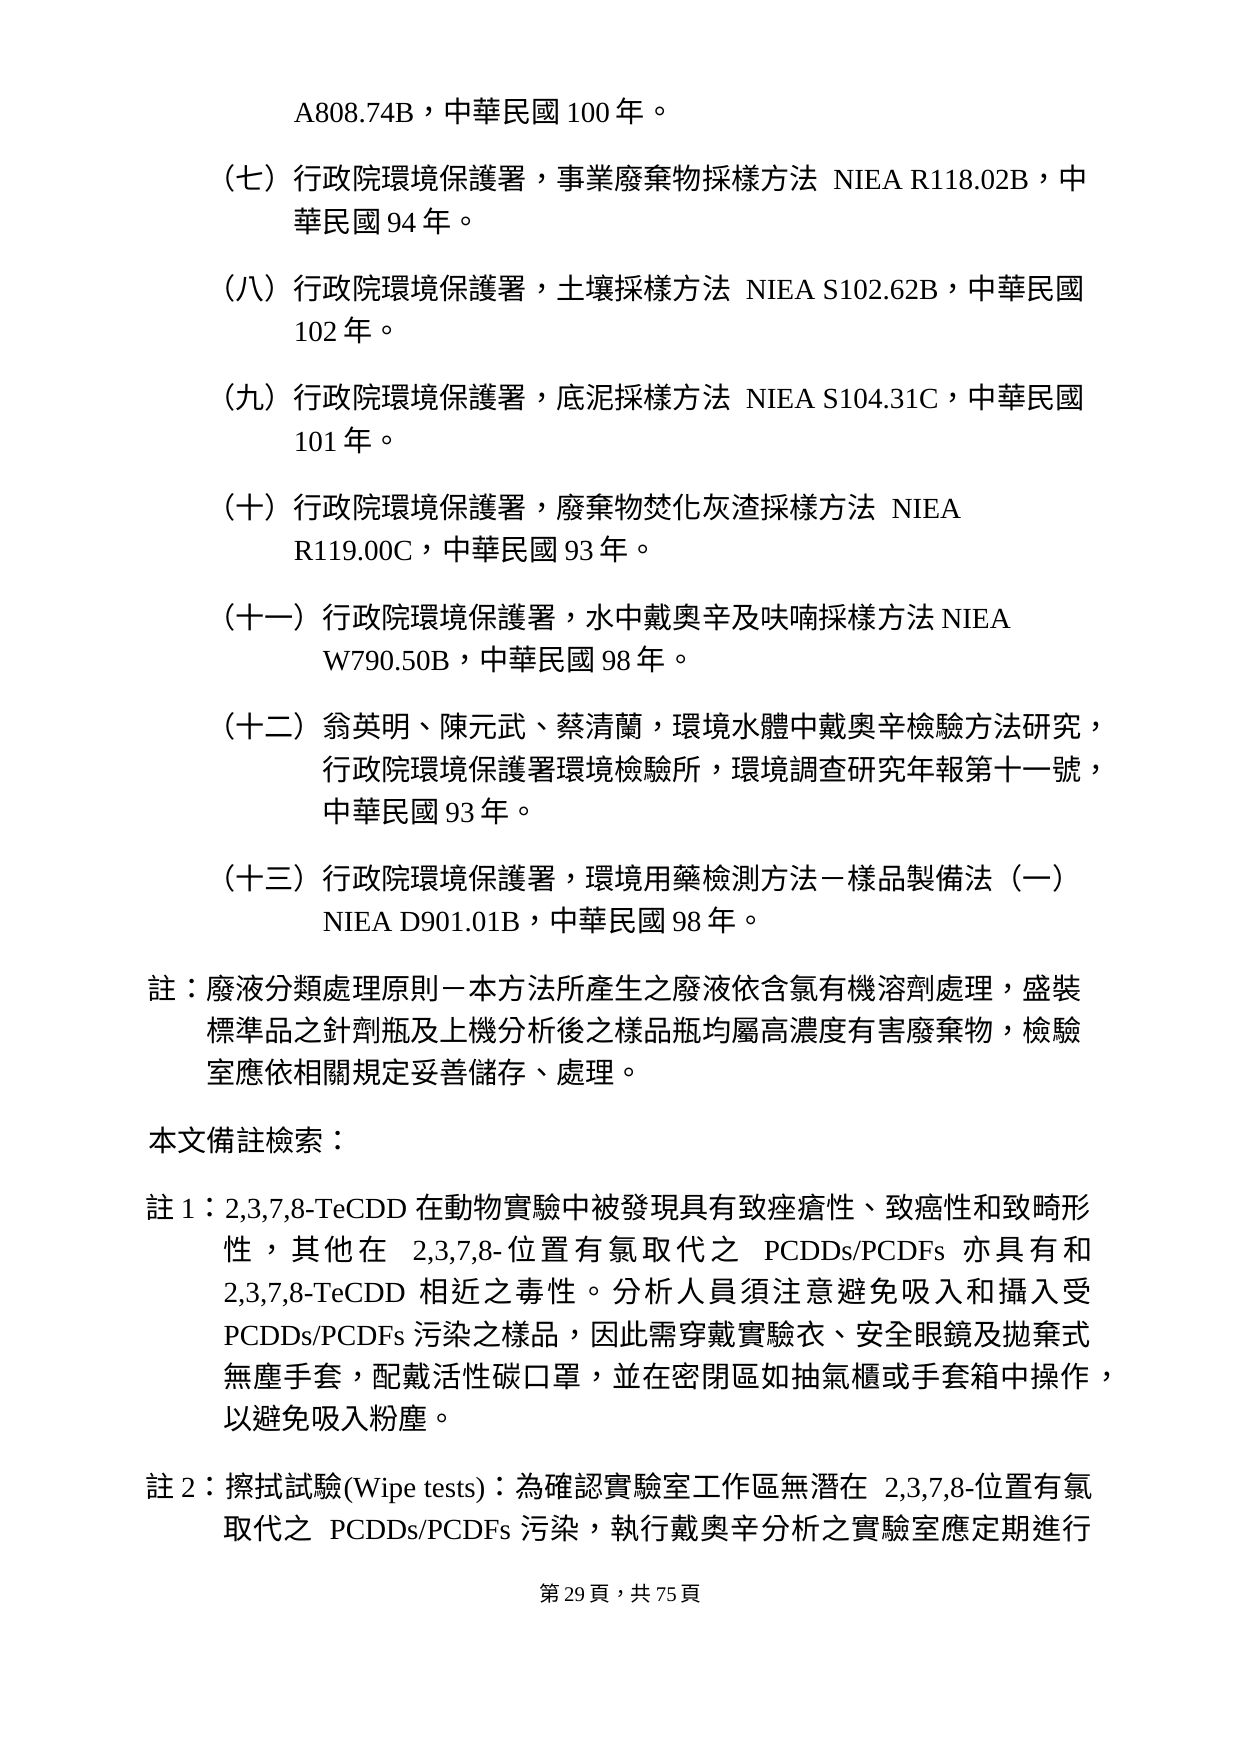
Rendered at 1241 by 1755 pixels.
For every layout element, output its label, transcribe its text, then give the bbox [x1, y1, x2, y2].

text （十三）行政院環境保護署，環境用藥檢測方法－樣品製備法（一） NIEA D901.01B，中華民國98年。 [206, 856, 1093, 940]
text （七）行政院環境保護署，事業廢棄物採樣方法 NIEA R118.02B，中華民國94年。 [206, 156, 1093, 241]
text A808.74B，中華民國100年。 [206, 89, 1093, 131]
text 註1：2,3,7,8-TeCDD 在動物實驗中被發現具有致痤瘡性、致癌性和致畸形性，其他在 2,3,7,8-位置有氯取代之 PCDDs/PCDFs 亦具有和 2,3,7,8-TeCDD 相近之毒性。分析人員須注意避免吸入和攝入受 PCDDs/PCDFs 污染之樣品，因此需穿戴實驗衣、安全眼鏡及拋棄式無塵手套，配戴活性碳口罩，並在密閉區如抽氣櫃或手套箱中操作，以避免吸入粉塵。 [145, 1184, 1093, 1438]
text （十）行政院環境保護署，廢棄物焚化灰渣採樣方法 NIEA R119.00C，中華民國93年。 [206, 485, 1093, 569]
text 註：廢液分類處理原則－本方法所產生之廢液依含氯有機溶劑處理，盛裝標準品之針劑瓶及上機分析後之樣品瓶均屬高濃度有害廢棄物，檢驗室應依相關規定妥善儲存、處理。 [148, 965, 1093, 1092]
text （十一）行政院環境保護署，水中戴奧辛及呋喃採樣方法NIEA W790.50B，中華民國98年。 [206, 594, 1093, 679]
text （十二）翁英明、陳元武、蔡清蘭，環境水體中戴奧辛檢驗方法研究，行政院環境保護署環境檢驗所，環境調查研究年報第十一號，中華民國93年。 [206, 704, 1093, 831]
text 註2：擦拭試驗(Wipe tests)：為確認實驗室工作區無潛在 2,3,7,8-位置有氯取代之 PCDDs/PCDFs 污染，執行戴奧辛分析之實驗室應定期進行 [145, 1463, 1093, 1548]
text 本文備註檢索： [148, 1117, 1093, 1159]
text （八）行政院環境保護署，土壤採樣方法 NIEA S102.62B，中華民國102年。 [206, 266, 1093, 350]
text （九）行政院環境保護署，底泥採樣方法 NIEA S104.31C，中華民國101年。 [206, 375, 1093, 460]
